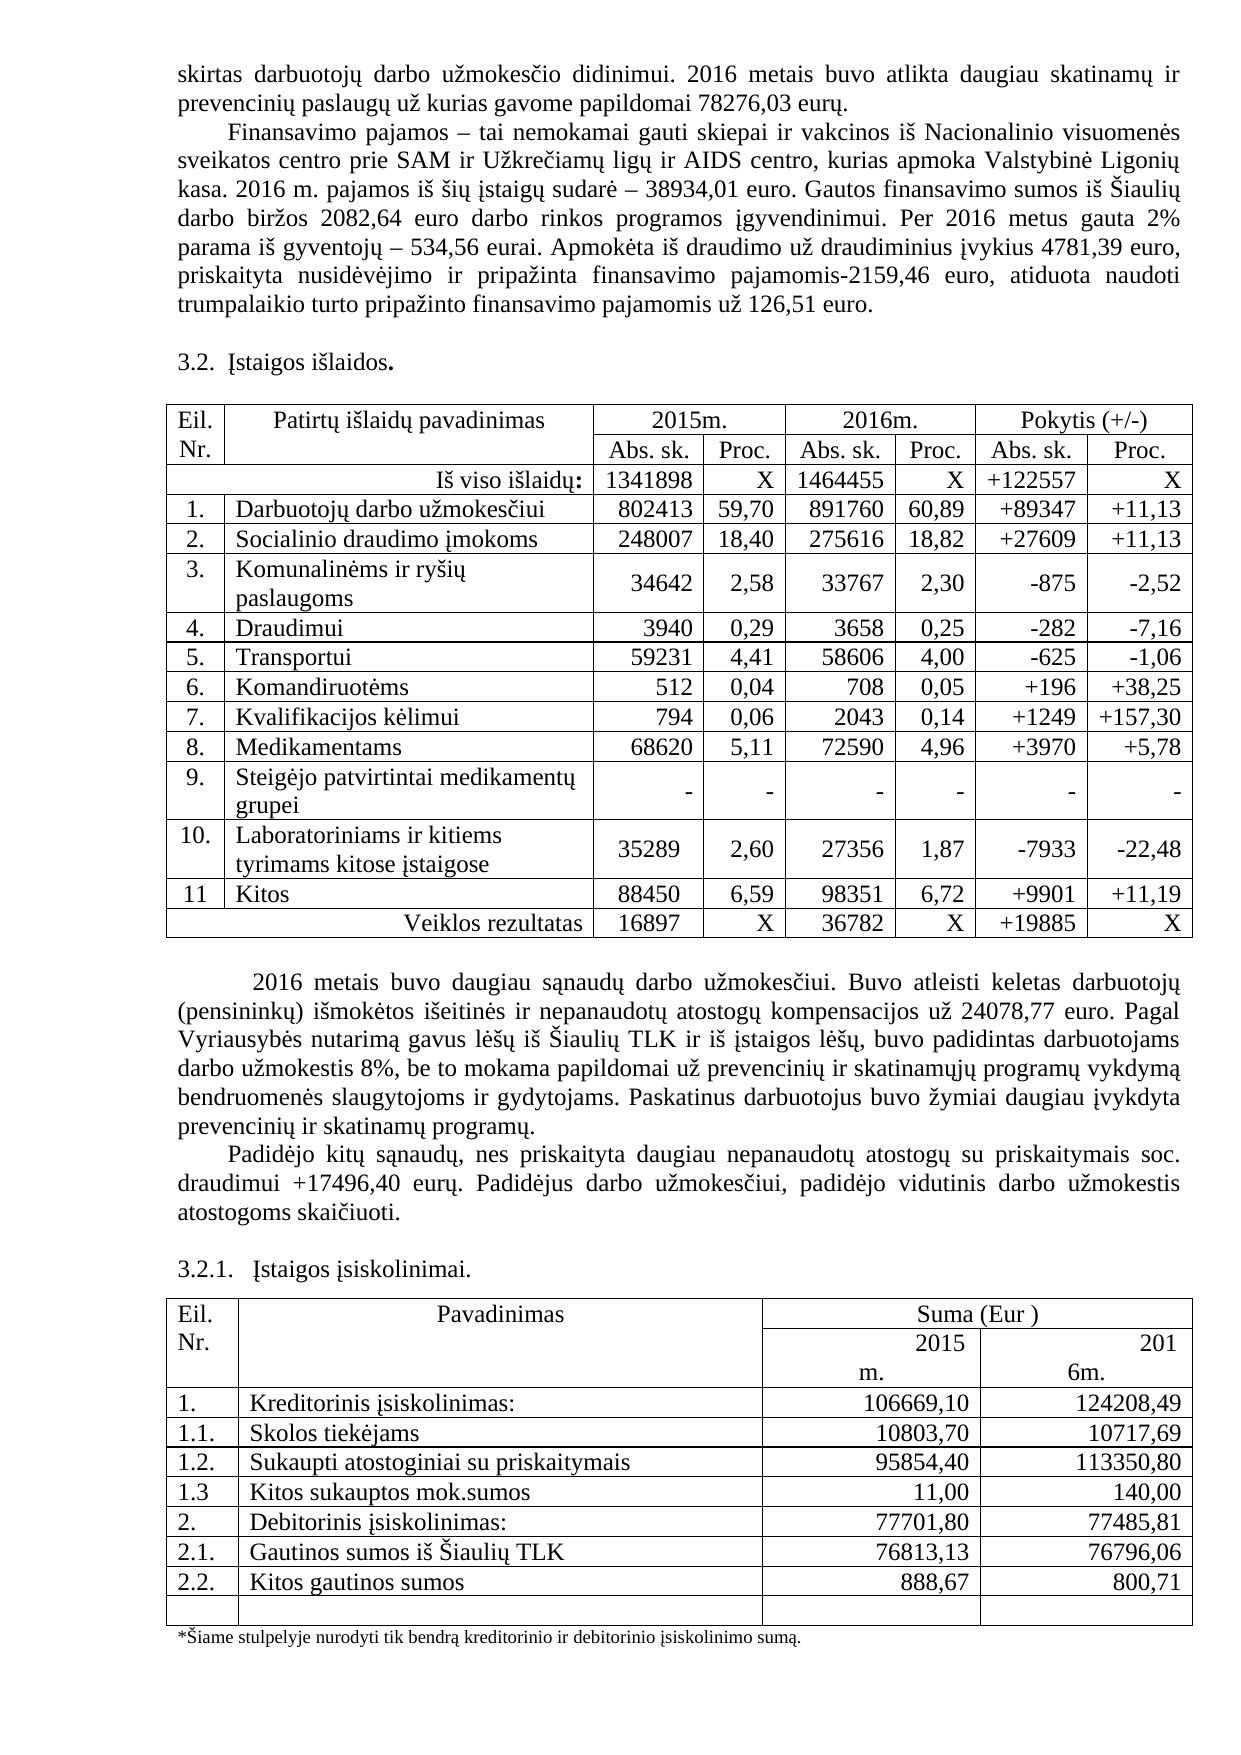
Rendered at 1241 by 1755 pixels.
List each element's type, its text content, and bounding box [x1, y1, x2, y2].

table_cell +11,19 [1088, 879, 1192, 907]
table_cell 10803,70 [763, 1418, 980, 1446]
table_cell Skolos tiekėjams [239, 1418, 762, 1446]
table_cell 0,06 [704, 702, 785, 731]
table_cell 18,40 [704, 524, 785, 553]
table_cell +157,30 [1088, 702, 1192, 731]
table_cell -1,06 [1088, 643, 1192, 671]
table_cell +3970 [976, 732, 1087, 761]
table_cell X [1088, 909, 1192, 937]
table_cell 2016m. [981, 1329, 1192, 1387]
table_cell 0,29 [704, 613, 785, 641]
table_cell 2.1. [167, 1537, 238, 1566]
table_cell - [896, 762, 975, 819]
table_cell Veiklos rezultatas [167, 909, 593, 937]
list Įstaigos įsiskolinimai. [177, 1254, 1181, 1283]
table_cell 5. [167, 643, 224, 671]
table_cell 60,89 [896, 495, 975, 523]
table_cell 248007 [594, 524, 703, 553]
table_cell Abs. sk. [594, 435, 703, 464]
table_header Patirtų išlaidų pavadinimas [225, 405, 593, 464]
table_cell Socialinio draudimo įmokoms [225, 524, 593, 553]
table_cell 98351 [786, 879, 895, 907]
table_cell Kitos gautinos sumos [239, 1567, 762, 1595]
table_cell 3. [167, 554, 224, 612]
table_cell +89347 [976, 495, 1087, 523]
table_cell Komunalinėms ir ryšių paslaugoms [225, 554, 593, 612]
table_cell 5,11 [704, 732, 785, 761]
table_cell +38,25 [1088, 672, 1192, 701]
table_header 2015m. [594, 405, 785, 434]
table_cell [167, 1596, 238, 1625]
table_cell +27609 [976, 524, 1087, 553]
table_cell 6. [167, 672, 224, 701]
table_cell Kreditorinis įsiskolinimas: [239, 1388, 762, 1417]
table_cell 4,00 [896, 643, 975, 671]
table_cell 2,60 [704, 820, 785, 878]
table_cell Proc. [704, 435, 785, 464]
table_cell Proc. [896, 435, 975, 464]
table_cell +11,13 [1088, 524, 1192, 553]
table_cell 9. [167, 762, 224, 819]
text Finansavimo pajamos – tai nemokamai gauti skiepai ir vakcinos iš Nacionalinio visuomenės sveikatos centro prie SAM ir Užkrečiamų ligų ir AIDS centro, kurias apmoka Valstybinė Ligonių kasa. 2016 m. pajamos iš šių įstaigų sudarė – 38934,01 euro. Gautos finansavimo sumos iš Šiaulių darbo biržos 2082,64 euro darbo rinkos programos įgyvendinimui. Per 2016 metus gauta 2% parama iš gyventojų – 534,56 eurai. Apmokėta iš draudimo už draudiminius įvykius 4781,39 euro, priskaityta nusidėvėjimo ir pripažinta finansavimo pajamomis-2159,46 euro, atiduota naudoti trumpalaikio turto pripažinto finansavimo pajamomis už 126,51 euro. [177, 117, 1181, 318]
table_cell 708 [786, 672, 895, 701]
table_cell Gautinos sumos iš Šiaulių TLK [239, 1537, 762, 1566]
table_cell 4,96 [896, 732, 975, 761]
table_cell 888,67 [763, 1567, 980, 1595]
table_cell 10. [167, 820, 224, 878]
table_cell - [786, 762, 895, 819]
table_cell 76813,13 [763, 1537, 980, 1566]
table_header Suma (Eur ) [763, 1299, 1192, 1327]
table_header Eil. Nr. [167, 1299, 238, 1387]
table_cell - [704, 762, 785, 819]
table_cell - [1088, 762, 1192, 819]
table_cell 106669,10 [763, 1388, 980, 1417]
table_cell -625 [976, 643, 1087, 671]
table_cell 72590 [786, 732, 895, 761]
table_cell 6,59 [704, 879, 785, 907]
table_cell 76796,06 [981, 1537, 1192, 1566]
table_cell 11,00 [763, 1477, 980, 1506]
text *Šiame stulpelyje nurodyti tik bendrą kreditorinio ir debitorinio įsiskolinimo sumą. [177, 1626, 1181, 1648]
table_cell Abs. sk. [786, 435, 895, 464]
list Įstaigos išlaidos. [177, 347, 1181, 375]
table_cell -2,52 [1088, 554, 1192, 612]
table_cell 2,58 [704, 554, 785, 612]
table_cell 0,25 [896, 613, 975, 641]
table_cell 794 [594, 702, 703, 731]
table_cell - [594, 762, 703, 819]
table_cell Proc. [1088, 435, 1192, 464]
table_cell 0,05 [896, 672, 975, 701]
table_cell 113350,80 [981, 1448, 1192, 1476]
table_header Pokytis (+/-) [976, 405, 1192, 434]
table_cell Steigėjo patvirtintai medikamentų grupei [225, 762, 593, 819]
table_cell 3658 [786, 613, 895, 641]
table_cell 0,04 [704, 672, 785, 701]
table_cell 11 [167, 879, 224, 907]
table_cell 0,14 [896, 702, 975, 731]
table_cell 95854,40 [763, 1448, 980, 1476]
table_cell -282 [976, 613, 1087, 641]
table_cell Kitos sukauptos mok.sumos [239, 1477, 762, 1506]
table_cell 1. [167, 1388, 238, 1417]
table_cell 4. [167, 613, 224, 641]
table_cell 800,71 [981, 1567, 1192, 1595]
table_cell -22,48 [1088, 820, 1192, 878]
table_cell 891760 [786, 495, 895, 523]
table_cell 2015m. [763, 1329, 980, 1387]
table_cell [981, 1596, 1192, 1625]
table_cell 802413 [594, 495, 703, 523]
table_header 2016m. [786, 405, 975, 434]
table_cell +122557 [976, 465, 1087, 493]
table_cell 68620 [594, 732, 703, 761]
table_cell 1.2. [167, 1448, 238, 1476]
table_cell Laboratoriniams ir kitiems tyrimams kitose įstaigose [225, 820, 593, 878]
table_cell 3940 [594, 613, 703, 641]
table_cell +196 [976, 672, 1087, 701]
text skirtas darbuotojų darbo užmokesčio didinimui. 2016 metais buvo atlikta daugiau skatinamų ir prevencinių paslaugų už kurias gavome papildomai 78276,03 eurų. [177, 59, 1181, 117]
table_cell 6,72 [896, 879, 975, 907]
table_cell 77485,81 [981, 1507, 1192, 1536]
table_cell X [1088, 465, 1192, 493]
table_cell 1464455 [786, 465, 895, 493]
table_cell 1341898 [594, 465, 703, 493]
table_cell 1. [167, 495, 224, 523]
table_cell -875 [976, 554, 1087, 612]
table_cell 7. [167, 702, 224, 731]
table_cell 16897 [594, 909, 703, 937]
table_cell 88450 [594, 879, 703, 907]
table_cell 2,30 [896, 554, 975, 612]
table_cell +11,13 [1088, 495, 1192, 523]
table_cell X [704, 465, 785, 493]
table_cell +1249 [976, 702, 1087, 731]
text Padidėjo kitų sąnaudų, nes priskaityta daugiau nepanaudotų atostogų su priskaitymais soc. draudimui +17496,40 eurų. Padidėjus darbo užmokesčiui, padidėjo vidutinis darbo užmokestis atostogoms skaičiuoti. [177, 1139, 1181, 1226]
table_cell Iš viso išlaidų: [167, 465, 593, 493]
table_cell 140,00 [981, 1477, 1192, 1506]
table_cell +5,78 [1088, 732, 1192, 761]
table_cell Darbuotojų darbo užmokesčiui [225, 495, 593, 523]
table_cell Abs. sk. [976, 435, 1087, 464]
table_cell Medikamentams [225, 732, 593, 761]
table_cell 2043 [786, 702, 895, 731]
table_cell - [976, 762, 1087, 819]
table_cell 124208,49 [981, 1388, 1192, 1417]
table_cell Draudimui [225, 613, 593, 641]
table_cell 1.3 [167, 1477, 238, 1506]
table_cell 58606 [786, 643, 895, 671]
text 2016 metais buvo daugiau sąnaudų darbo užmokesčiui. Buvo atleisti keletas darbuotojų (pensininkų) išmokėtos išeitinės ir nepanaudotų atostogų kompensacijos už 24078,77 euro. Pagal Vyriausybės nutarimą gavus lėšų iš Šiaulių TLK ir iš įstaigos lėšų, buvo padidintas darbuotojams darbo užmokestis 8%, be to mokama papildomai už prevencinių ir skatinamųjų programų vykdymą bendruomenės slaugytojoms ir gydytojams. Paskatinus darbuotojus buvo žymiai daugiau įvykdyta prevencinių ir skatinamų programų. [177, 967, 1181, 1139]
table_cell X [704, 909, 785, 937]
table_cell 512 [594, 672, 703, 701]
table_cell Komandiruotėms [225, 672, 593, 701]
table_cell 2. [167, 1507, 238, 1536]
table_cell X [896, 909, 975, 937]
table_cell -7933 [976, 820, 1087, 878]
table_cell 77701,80 [763, 1507, 980, 1536]
table_header Eil. Nr. [167, 405, 224, 464]
table_cell +9901 [976, 879, 1087, 907]
table_cell 18,82 [896, 524, 975, 553]
table_cell 1,87 [896, 820, 975, 878]
table_cell 2. [167, 524, 224, 553]
table_header Pavadinimas [239, 1299, 762, 1387]
table_cell 27356 [786, 820, 895, 878]
table_cell 275616 [786, 524, 895, 553]
table_cell Sukaupti atostoginiai su priskaitymais [239, 1448, 762, 1476]
table_cell 1.1. [167, 1418, 238, 1446]
table_cell -7,16 [1088, 613, 1192, 641]
table_cell 59231 [594, 643, 703, 671]
table_cell 59,70 [704, 495, 785, 523]
table_cell [763, 1596, 980, 1625]
table_cell [239, 1596, 762, 1625]
table_cell 4,41 [704, 643, 785, 671]
table_cell +19885 [976, 909, 1087, 937]
table_cell Kitos [225, 879, 593, 907]
table_cell 35289 [594, 820, 703, 878]
table_cell Kvalifikacijos kėlimui [225, 702, 593, 731]
table_cell Debitorinis įsiskolinimas: [239, 1507, 762, 1536]
table_cell 36782 [786, 909, 895, 937]
table_cell 2.2. [167, 1567, 238, 1595]
table_cell X [896, 465, 975, 493]
table_cell 34642 [594, 554, 703, 612]
table_cell 10717,69 [981, 1418, 1192, 1446]
table_cell 33767 [786, 554, 895, 612]
table_cell Transportui [225, 643, 593, 671]
table_cell 8. [167, 732, 224, 761]
